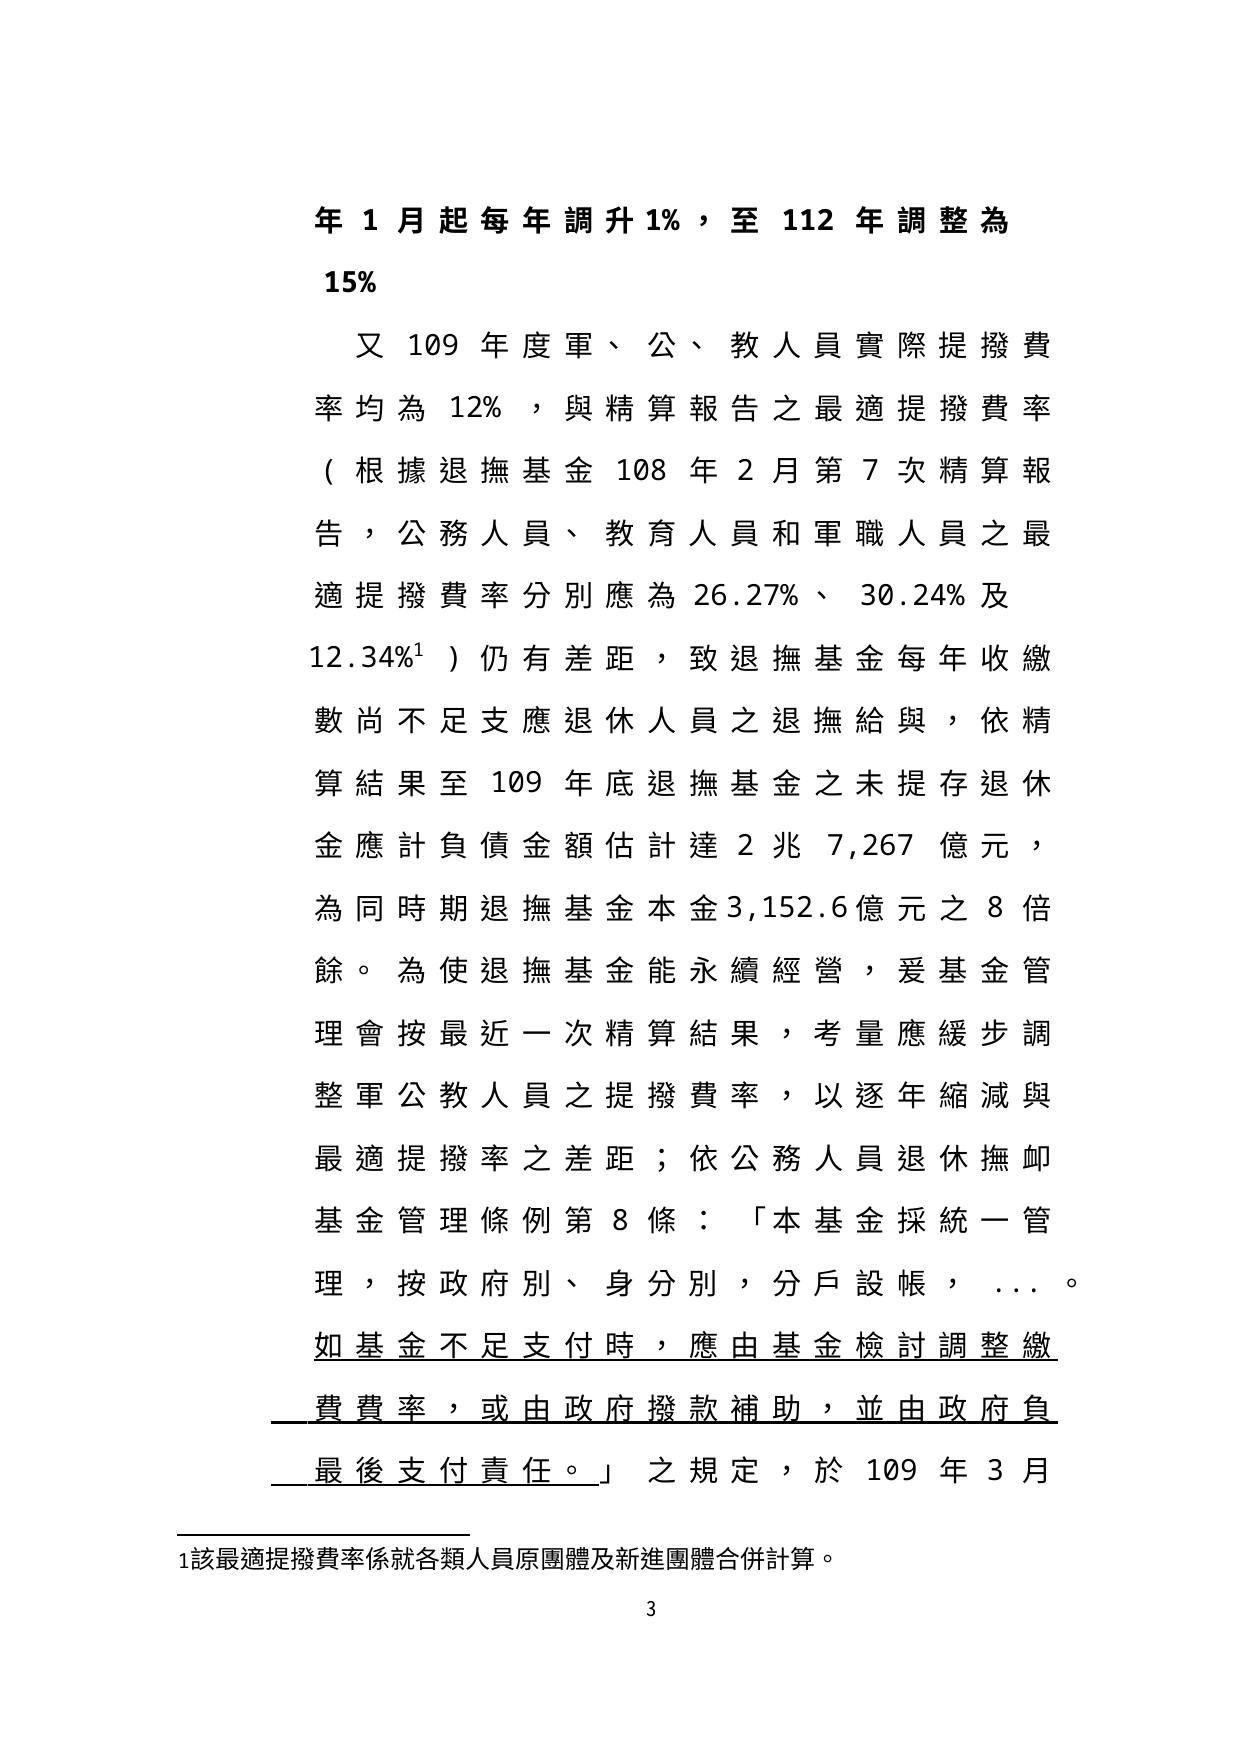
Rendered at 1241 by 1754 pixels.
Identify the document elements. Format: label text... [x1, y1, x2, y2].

text 該最適提撥費率係就各類人員原團體及新進團體合併計算。 [177, 1535, 1063, 1577]
text 又109年度軍、公、教人員實際提撥費率均為12%，與精算報告之最適提撥費率(根據退撫基金108年2月第7次精算報告，公務人員、教育人員和軍職人員之最適提撥費率分別應為26.27%、30.24%及12.34%)仍有差距，致退撫基金每年收繳數尚不足支應退休人員之退撫給與，依精算結果至109年底退撫基金之未提存退休金應計負債金額估計達2兆7,267億元，為同時期退撫基金本金3,152.6億元之8倍餘。為使退撫基金能永續經營，爰基金管理會按最近一次精算結果，考量應緩步調整軍公教人員之提撥費率，以逐年縮減與最適提撥率之差距；依公務人員退休撫卹基金管理條例第8條：「本基金採統一管理，按政府別、身分別，分戶設帳，...。如基金不足支付時，應由基金檢討調整繳費費率，或由政府撥款補助，並由政府負最後支付責任。」之規定，於109年3月提出有關提撥費率調整方案至基金監理委員會審議。 [271, 1424, 1058, 1490]
text 年1月起每年調升1%，至112年調整為15% [242, 177, 1058, 302]
text 又109年度軍、公、教人員實際提撥費率均為12%，與精算報告之最適提撥費率(根據退撫基金108年2月第7次精算報告，公務人員、教育人員和軍職人員之最適提撥費率分別應為26.27%、30.24%及12.34%)仍有差距，致退撫基金每年收繳數尚不足支應退休人員之退撫給與，依精算結果至109年底退撫基金之未提存退休金應計負債金額估計達2兆7,267億元，為同時期退撫基金本金3,152.6億元之8倍餘。為使退撫基金能永續經營，爰基金管理會按最近一次精算結果，考量應緩步調整軍公教人員之提撥費率，以逐年縮減與最適提撥率之差距；依公務人員退休撫卹基金管理條例第8條：「本基金採統一管理，按政府別、身分別，分戶設帳，...。如基金不足支付時，應由基金檢討調整繳費費率，或由政府撥款補助，並由政府負最後支付責任。」之規定，於109年3月提出有關提撥費率調整方案至基金監理委員會審議。 [271, 302, 1058, 1421]
